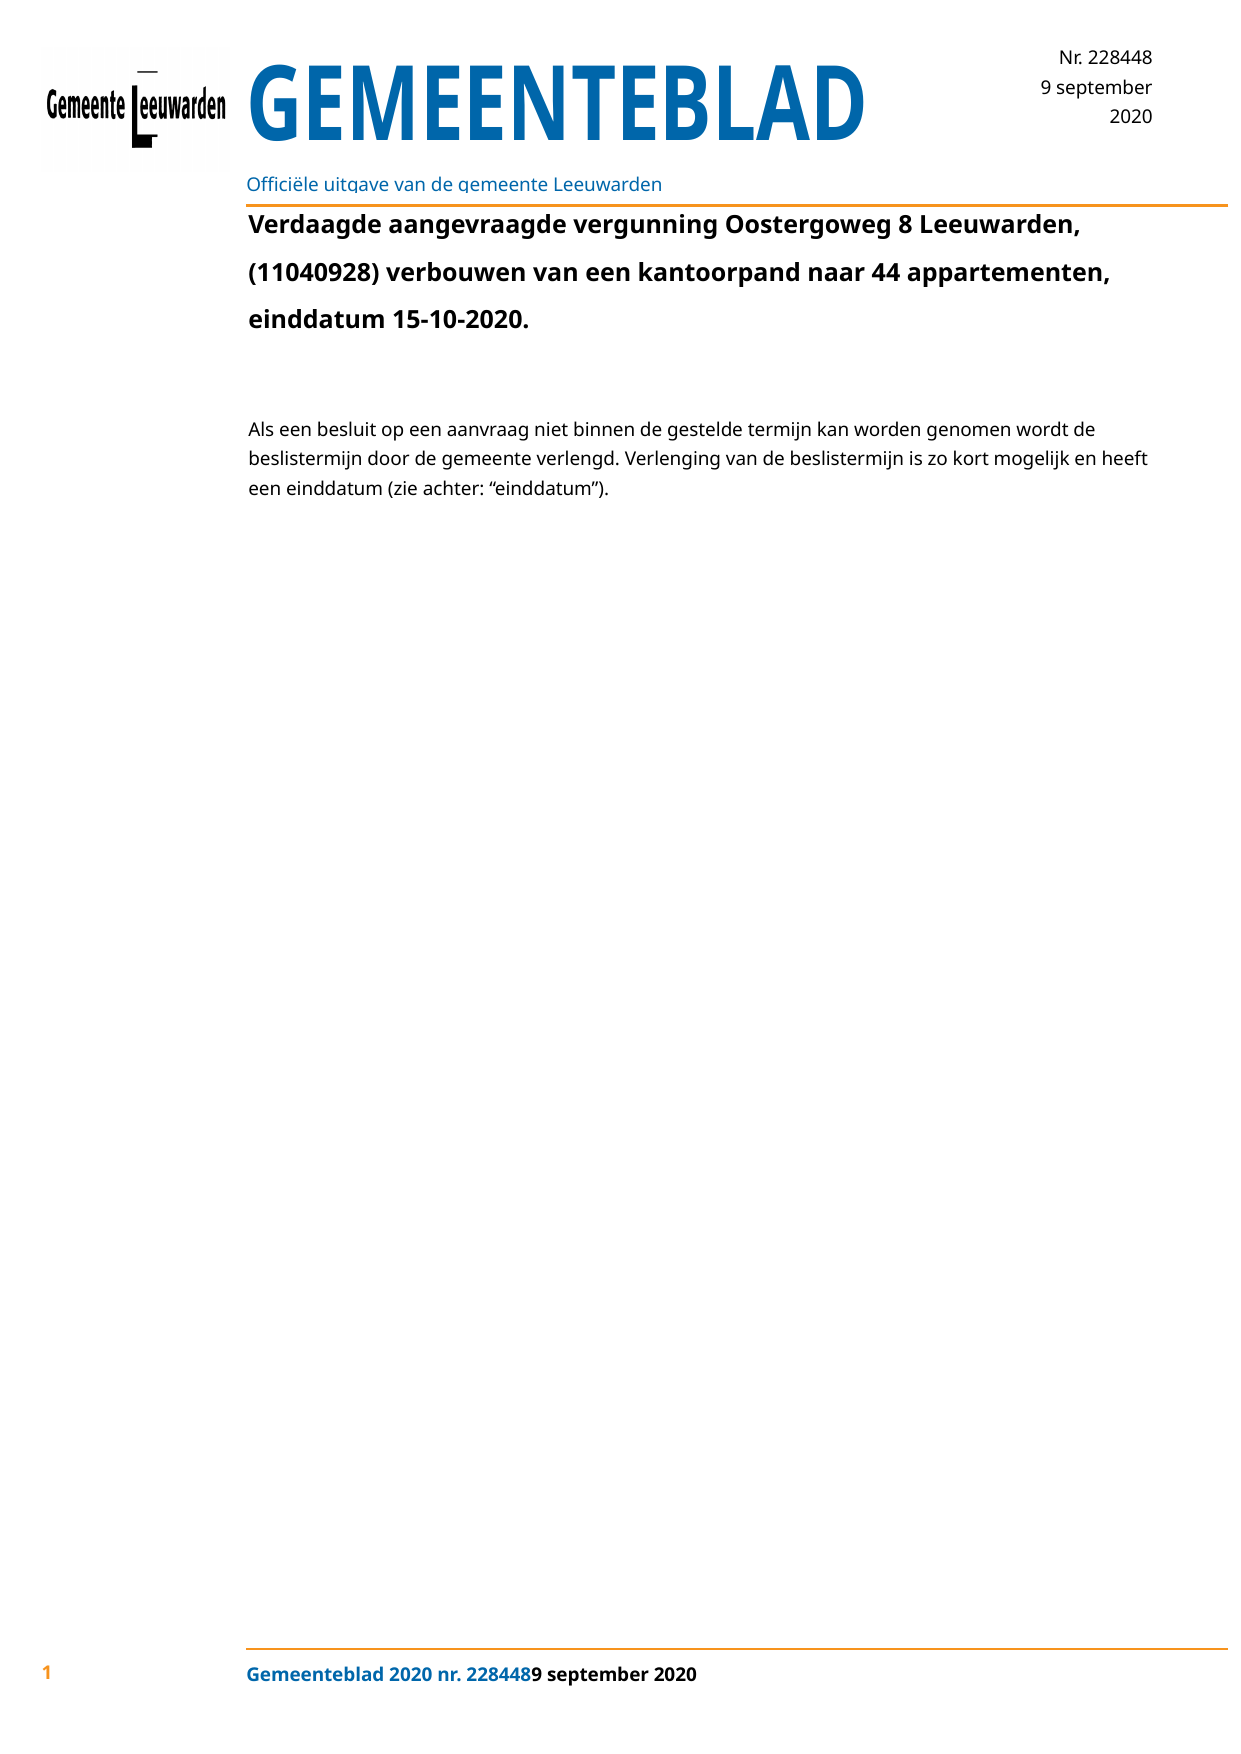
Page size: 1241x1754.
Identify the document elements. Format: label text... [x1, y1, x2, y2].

text Als een besluit op een aanvraag niet binnen de gestelde termijn kan worden genomen wordt de beslistermijn door de gemeente verlengd. Verlenging van de beslistermijn is zo kort mogelijk en heeft een einddatum (zie achter: “einddatum”). [248, 416, 1152, 501]
text Verdaagde aangevraagde vergunning Oostergoweg 8 Leeuwarden, (11040928) verbouwen van een kantoorpand naar 44 appartementen, einddatum 15-10-2020. [248, 207, 1152, 336]
picture [41, 47, 231, 172]
